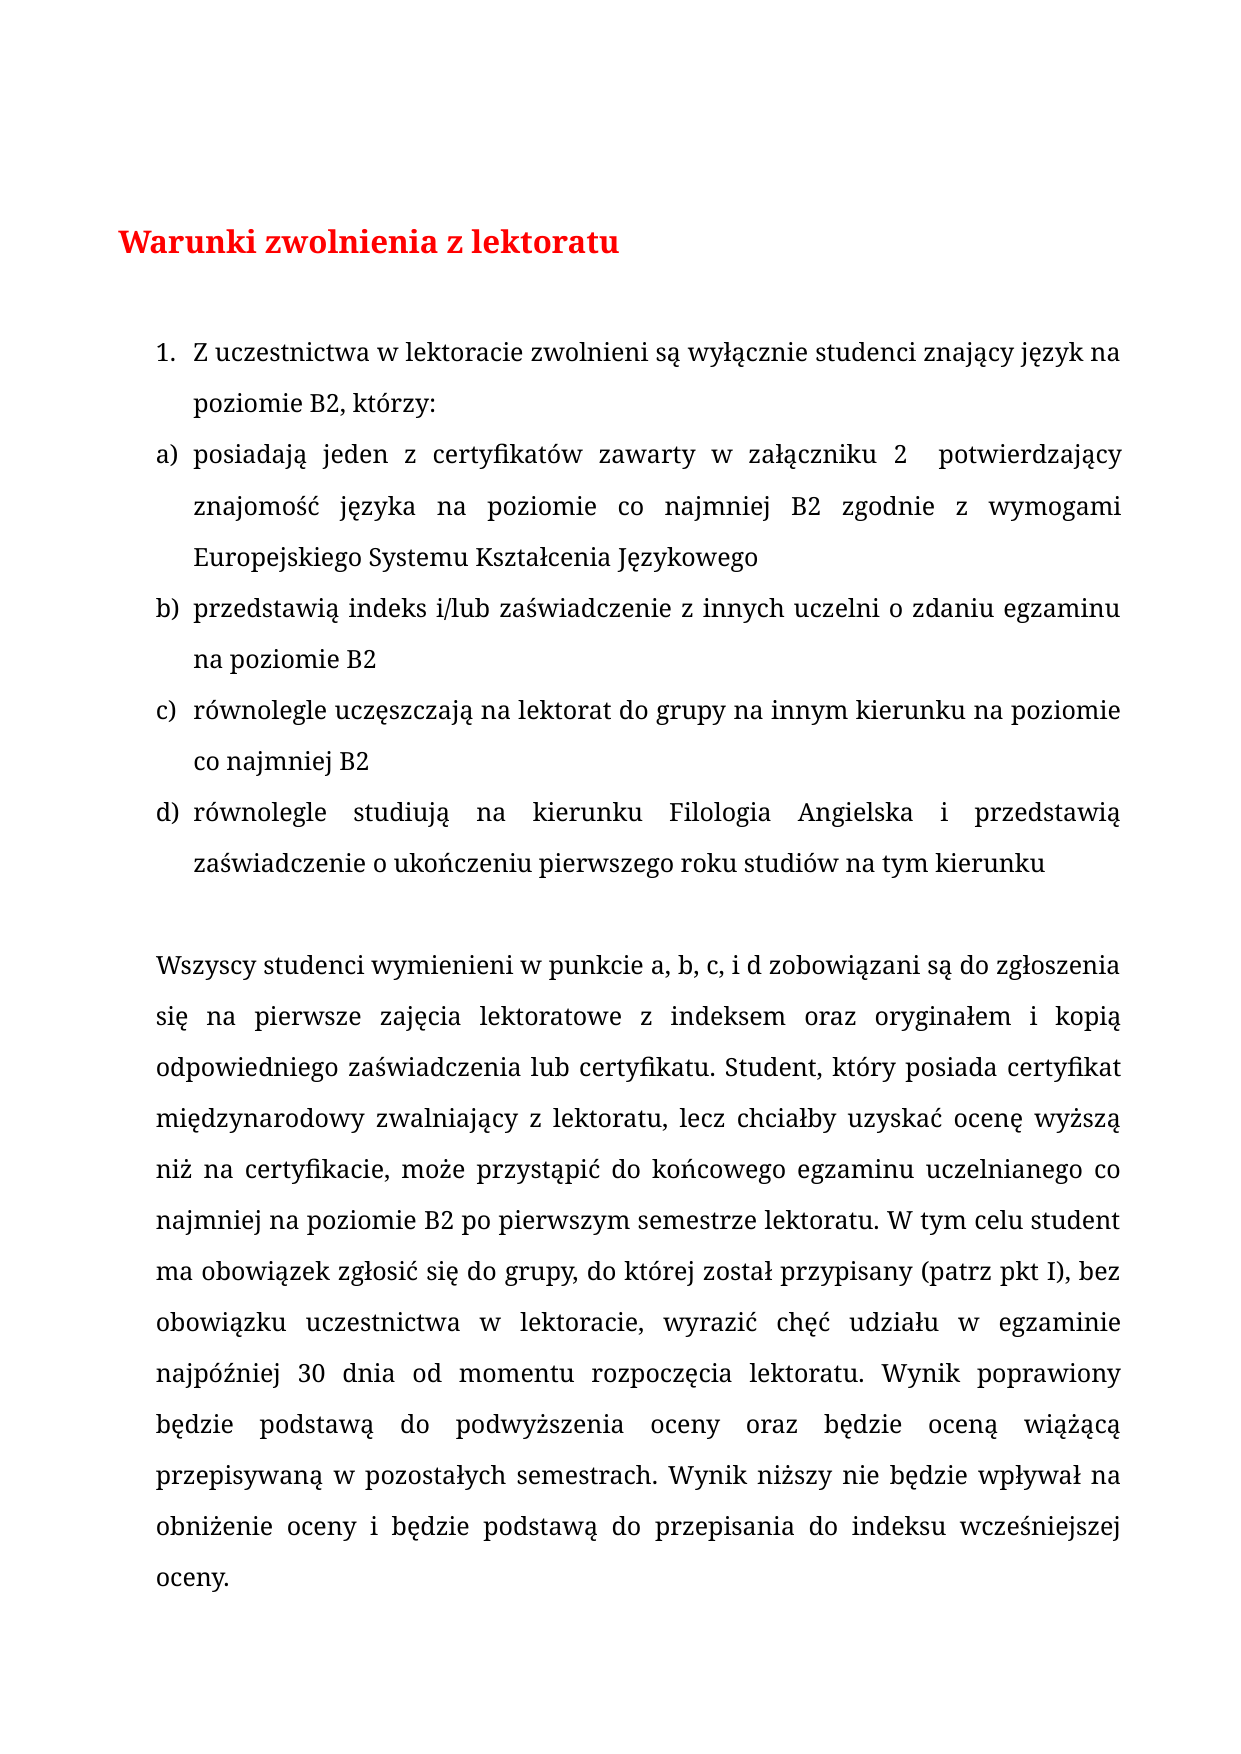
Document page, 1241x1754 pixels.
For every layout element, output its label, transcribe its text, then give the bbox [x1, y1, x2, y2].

list Z uczestnictwa w lektoracie zwolnieni są wyłącznie studenci znający język na poziomie B2, którzy: [156, 335, 1122, 420]
list równolegle uczęszczają na lektorat do grupy na innym kierunku na poziomie co najmniej B2 [156, 692, 1122, 777]
list posiadają jeden z certyfikatów zawarty w załączniku 2 potwierdzający znajomość języka na poziomie co najmniej B2 zgodnie z wymogami Europejskiego Systemu Kształcenia Językowego [156, 437, 1122, 573]
text Warunki zwolnienia z lektoratu [118, 220, 1122, 263]
list przedstawią indeks i/lub zaświadczenie z innych uczelni o zdaniu egzaminu na poziomie B2 [156, 590, 1122, 675]
list równolegle studiują na kierunku Filologia Angielska i przedstawią zaświadczenie o ukończeniu pierwszego roku studiów na tym kierunku [156, 794, 1122, 879]
text Wszyscy studenci wymienieni w punkcie a, b, c, i d zobowiązani są do zgłoszenia się na pierwsze zajęcia lektoratowe z indeksem oraz oryginałem i kopią odpowiedniego zaświadczenia lub certyfikatu. Student, który posiada certyfikat międzynarodowy zwalniający z lektoratu, lecz chciałby uzyskać ocenę wyższą niż na certyfikacie, może przystąpić do końcowego egzaminu uczelnianego co najmniej na poziomie B2 po pierwszym semestrze lektoratu. W tym celu student ma obowiązek zgłosić się do grupy, do której został przypisany (patrz pkt I), bez obowiązku uczestnictwa w lektoracie, wyrazić chęć udziału w egzaminie najpóźniej 30 dnia od momentu rozpoczęcia lektoratu. Wynik poprawiony będzie podstawą do podwyższenia oceny oraz będzie oceną wiążącą przepisywaną w pozostałych semestrach. Wynik niższy nie będzie wpływał na obniżenie oceny i będzie podstawą do przepisania do indeksu wcześniejszej oceny. [156, 948, 1122, 1594]
